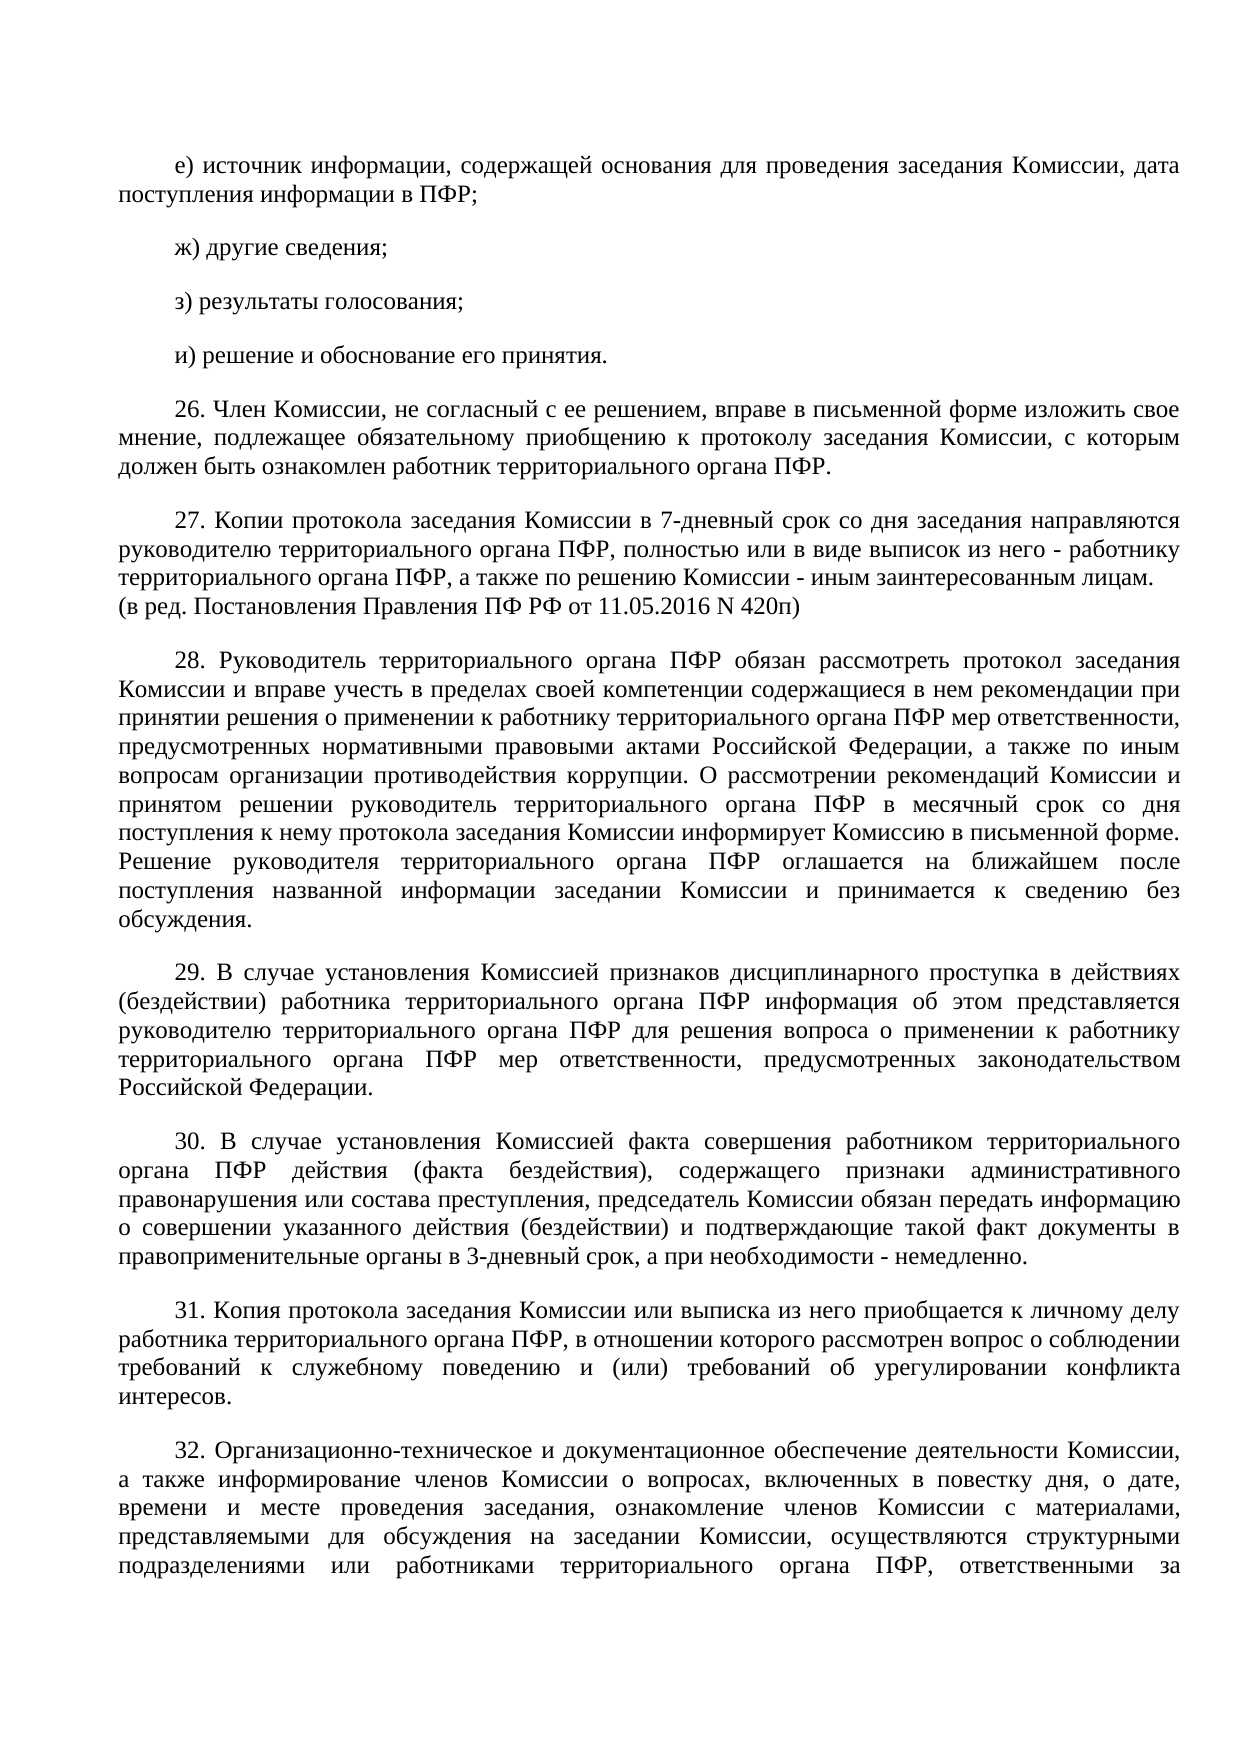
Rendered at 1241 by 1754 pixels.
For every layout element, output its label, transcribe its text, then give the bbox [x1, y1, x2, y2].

text з) результаты голосования; [118, 286, 1181, 315]
text и) решение и обоснование его принятия. [118, 340, 1181, 369]
text (в ред. Постановления Правления ПФ РФ от 11.05.2016 N 420п) [118, 591, 1181, 620]
text 28. Руководитель территориального органа ПФР обязан рассмотреть протокол заседания Комиссии и вправе учесть в пределах своей компетенции содержащиеся в нем рекомендации при принятии решения о применении к работнику территориального органа ПФР мер ответственности, предусмотренных нормативными правовыми актами Российской Федерации, а также по иным вопросам организации противодействия коррупции. О рассмотрении рекомендаций Комиссии и принятом решении руководитель территориального органа ПФР в месячный срок со дня поступления к нему протокола заседания Комиссии информирует Комиссию в письменной форме. Решение руководителя территориального органа ПФР оглашается на ближайшем после поступления названной информации заседании Комиссии и принимается к сведению без обсуждения. [118, 645, 1181, 932]
text ж) другие сведения; [118, 232, 1181, 261]
text 26. Член Комиссии, не согласный с ее решением, вправе в письменной форме изложить свое мнение, подлежащее обязательному приобщению к протоколу заседания Комиссии, с которым должен быть ознакомлен работник территориального органа ПФР. [118, 394, 1181, 480]
text е) источник информации, содержащей основания для проведения заседания Комиссии, дата поступления информации в ПФР; [118, 150, 1181, 207]
text 32. Организационно-техническое и документационное обеспечение деятельности Комиссии, а также информирование членов Комиссии о вопросах, включенных в повестку дня, о дате, времени и месте проведения заседания, ознакомление членов Комиссии с материалами, представляемыми для обсуждения на заседании Комиссии, осуществляются структурными подразделениями или работниками территориального органа ПФР, ответственными за [118, 1435, 1181, 1579]
text 31. Копия протокола заседания Комиссии или выписка из него приобщается к личному делу работника территориального органа ПФР, в отношении которого рассмотрен вопрос о соблюдении требований к служебному поведению и (или) требований об урегулировании конфликта интересов. [118, 1295, 1181, 1410]
text 29. В случае установления Комиссией признаков дисциплинарного проступка в действиях (бездействии) работника территориального органа ПФР информация об этом представляется руководителю территориального органа ПФР для решения вопроса о применении к работнику территориального органа ПФР мер ответственности, предусмотренных законодательством Российской Федерации. [118, 957, 1181, 1101]
text 30. В случае установления Комиссией факта совершения работником территориального органа ПФР действия (факта бездействия), содержащего признаки административного правонарушения или состава преступления, председатель Комиссии обязан передать информацию о совершении указанного действия (бездействии) и подтверждающие такой факт документы в правоприменительные органы в 3-дневный срок, а при необходимости - немедленно. [118, 1126, 1181, 1270]
text 27. Копии протокола заседания Комиссии в 7-дневный срок со дня заседания направляются руководителю территориального органа ПФР, полностью или в виде выписок из него - работнику территориального органа ПФР, а также по решению Комиссии - иным заинтересованным лицам. [118, 505, 1181, 591]
